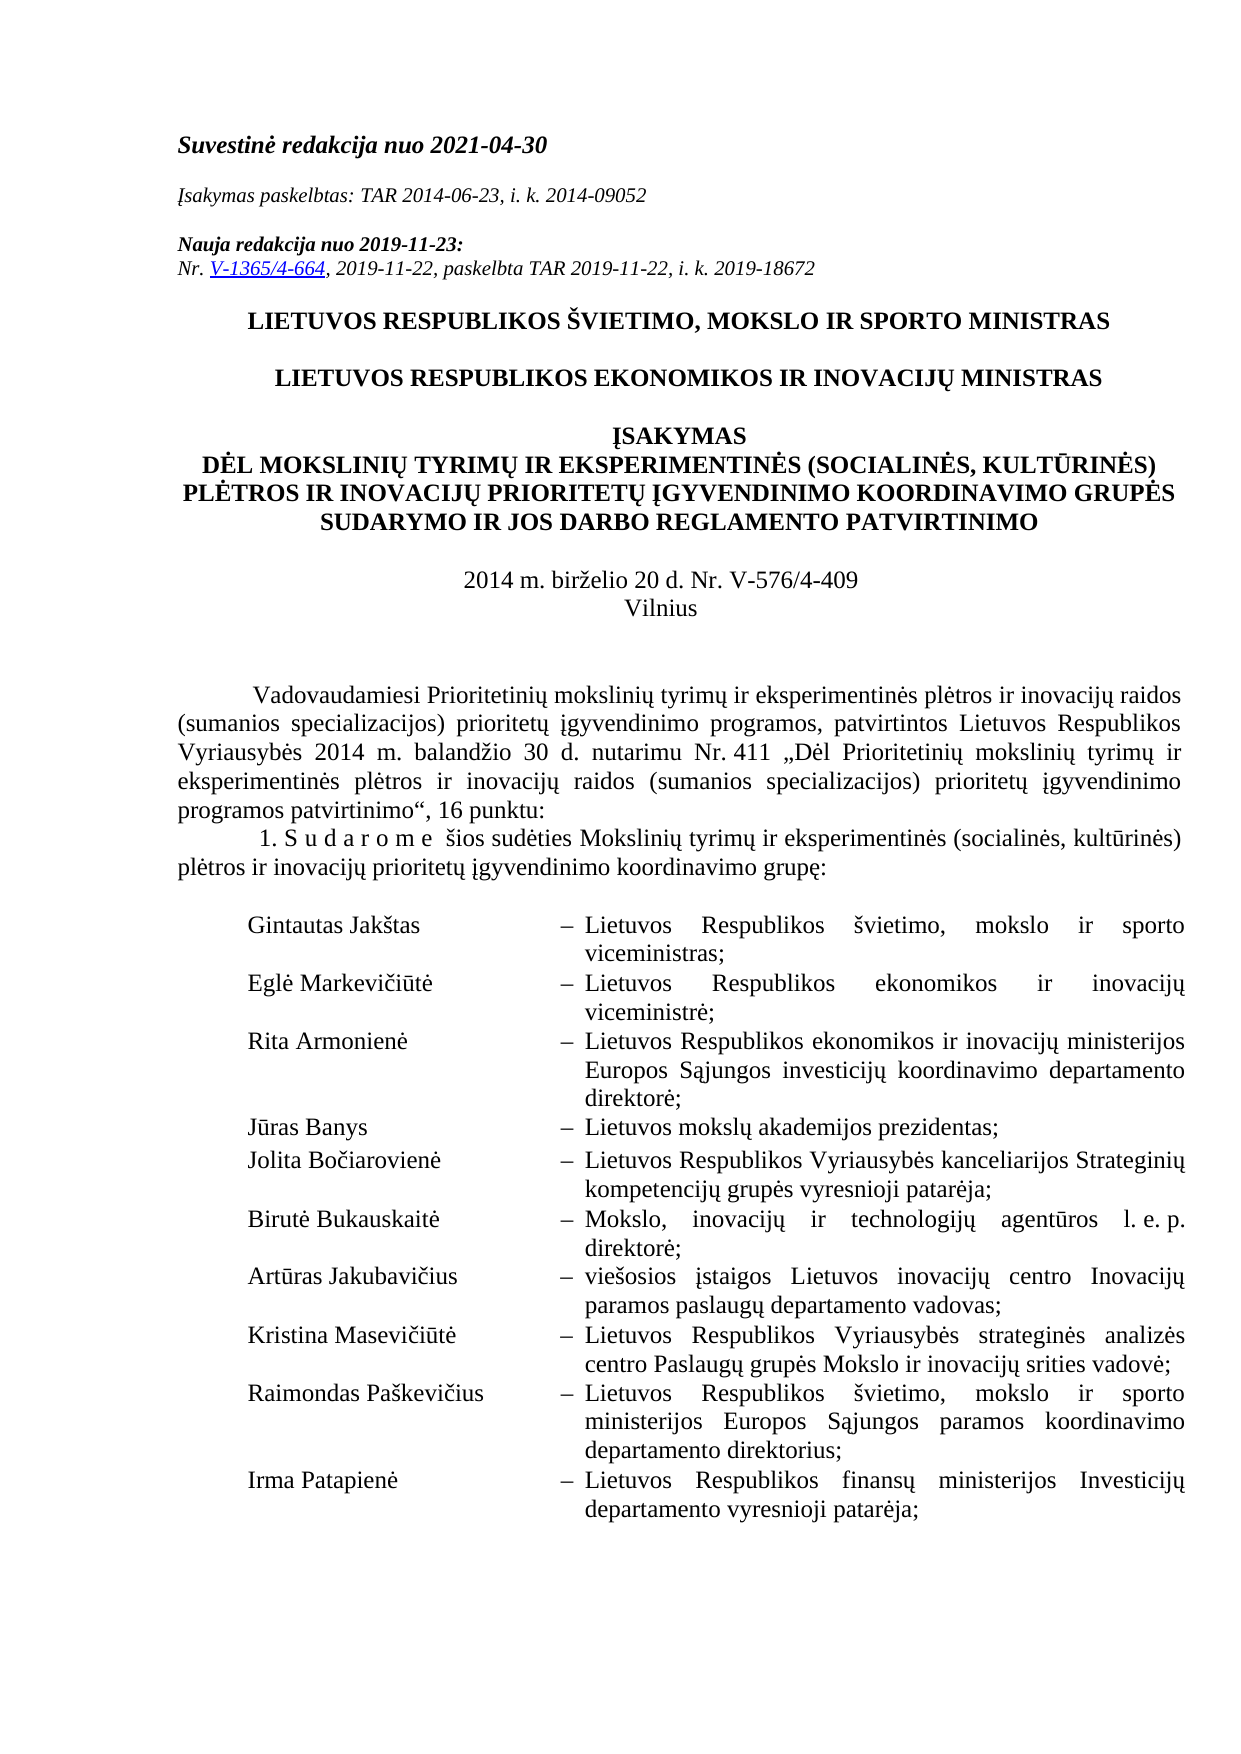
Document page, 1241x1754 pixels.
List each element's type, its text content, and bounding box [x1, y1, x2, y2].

table_cell Rita Armonienė [236, 1026, 549, 1112]
table_cell viešosios įstaigos Lietuvos inovacijų centro Inovacijų paramos paslaugų departamento vadovas; [584, 1261, 1196, 1320]
table_cell Lietuvos Respublikos ekonomikos ir inovacijų viceministrė; [584, 969, 1196, 1026]
text Nr. V-1365/4-664, 2019-11-22, paskelbta TAR 2019-11-22, i. k. 2019-18672 [177, 256, 1181, 280]
text ĮSAKYMAS [177, 421, 1181, 450]
text Vilnius [177, 593, 1144, 622]
table_cell Irma Patapienė [236, 1465, 549, 1530]
table_header – [549, 910, 584, 968]
table_cell – [549, 1026, 584, 1112]
table_cell Jūras Banys [236, 1112, 549, 1145]
table_cell Birutė Bukauskaitė [236, 1204, 549, 1261]
table_cell Lietuvos Respublikos ekonomikos ir inovacijų ministerijos Europos Sąjungos investicijų koordinavimo departamento direktorė; [584, 1026, 1196, 1112]
table_cell – [549, 1145, 584, 1204]
text LIETUVOS RESPUBLIKOS EKONOMIKOS IR INOVACIJŲ MINISTRAS [177, 363, 1144, 392]
text LIETUVOS RESPUBLIKOS ŠVIETIMO, MOKSLO IR SPORTO MINISTRAS [177, 306, 1181, 335]
table_cell – [549, 969, 584, 1026]
text DĖL MOKSLINIŲ TYRIMŲ IR EKSPERIMENTINĖS (SOCIALINĖS, KULTŪRINĖS) PLĖTROS IR INOVACIJŲ PRIORITETŲ ĮGYVENDINIMO KOORDINAVIMO GRUPĖS SUDARYMO IR JOS DARBO REGLAMENTO PATVIRTINIMO [177, 450, 1181, 536]
table_cell – [549, 1465, 584, 1530]
text Nauja redakcija nuo 2019-11-23: [177, 232, 1181, 256]
table_cell – [549, 1112, 584, 1145]
text 2014 m. birželio 20 d. Nr. V-576/4-409 [177, 565, 1144, 593]
table_cell Raimondas Paškevičius [236, 1378, 549, 1465]
table_cell Lietuvos mokslų akademijos prezidentas; [584, 1112, 1196, 1145]
table_cell Artūras Jakubavičius [236, 1261, 549, 1320]
table_cell Lietuvos Respublikos finansų ministerijos Investicijų departamento vyresnioji patarėja; [584, 1465, 1196, 1530]
table_header Gintautas Jakštas [236, 910, 549, 968]
table_cell – [549, 1378, 584, 1465]
table_cell Kristina Masevičiūtė [236, 1320, 549, 1378]
table_cell Lietuvos Respublikos švietimo, mokslo ir sporto ministerijos Europos Sąjungos paramos koordinavimo departamento direktorius; [584, 1378, 1196, 1465]
text Vadovaudamiesi Prioritetinių mokslinių tyrimų ir eksperimentinės plėtros ir inovacijų raidos (sumanios specializacijos) prioritetų įgyvendinimo programos, patvirtintos Lietuvos Respublikos Vyriausybės 2014 m. balandžio 30 d. nutarimu Nr. 411 „Dėl Prioritetinių mokslinių tyrimų ir eksperimentinės plėtros ir inovacijų raidos (sumanios specializacijos) prioritetų įgyvendinimo programos patvirtinimo“, 16 punktu: [177, 680, 1182, 823]
table_cell – [549, 1261, 584, 1320]
table_header Lietuvos Respublikos švietimo, mokslo ir sporto viceministras; [584, 910, 1196, 968]
text Įsakymas paskelbtas: TAR 2014-06-23, i. k. 2014-09052 [177, 183, 1181, 207]
table_cell – [549, 1204, 584, 1261]
table_cell Eglė Markevičiūtė [236, 969, 549, 1026]
table_cell Mokslo, inovacijų ir technologijų agentūros l. e. p. direktorė; [584, 1204, 1196, 1261]
table_cell Lietuvos Respublikos Vyriausybės kanceliarijos Strateginių kompetencijų grupės vyresnioji patarėja; [584, 1145, 1196, 1204]
table_cell Lietuvos Respublikos Vyriausybės strateginės analizės centro Paslaugų grupės Mokslo ir inovacijų srities vadovė; [584, 1320, 1196, 1378]
table_cell Jolita Bočiarovienė [236, 1145, 549, 1204]
text 1. S u d a r o m e šios sudėties Mokslinių tyrimų ir eksperimentinės (socialinės, kultūrinės) plėtros ir inovacijų prioritetų įgyvendinimo koordinavimo grupę: [177, 823, 1182, 881]
table_cell – [549, 1320, 584, 1378]
text Suvestinė redakcija nuo 2021-04-30 [177, 131, 1181, 159]
